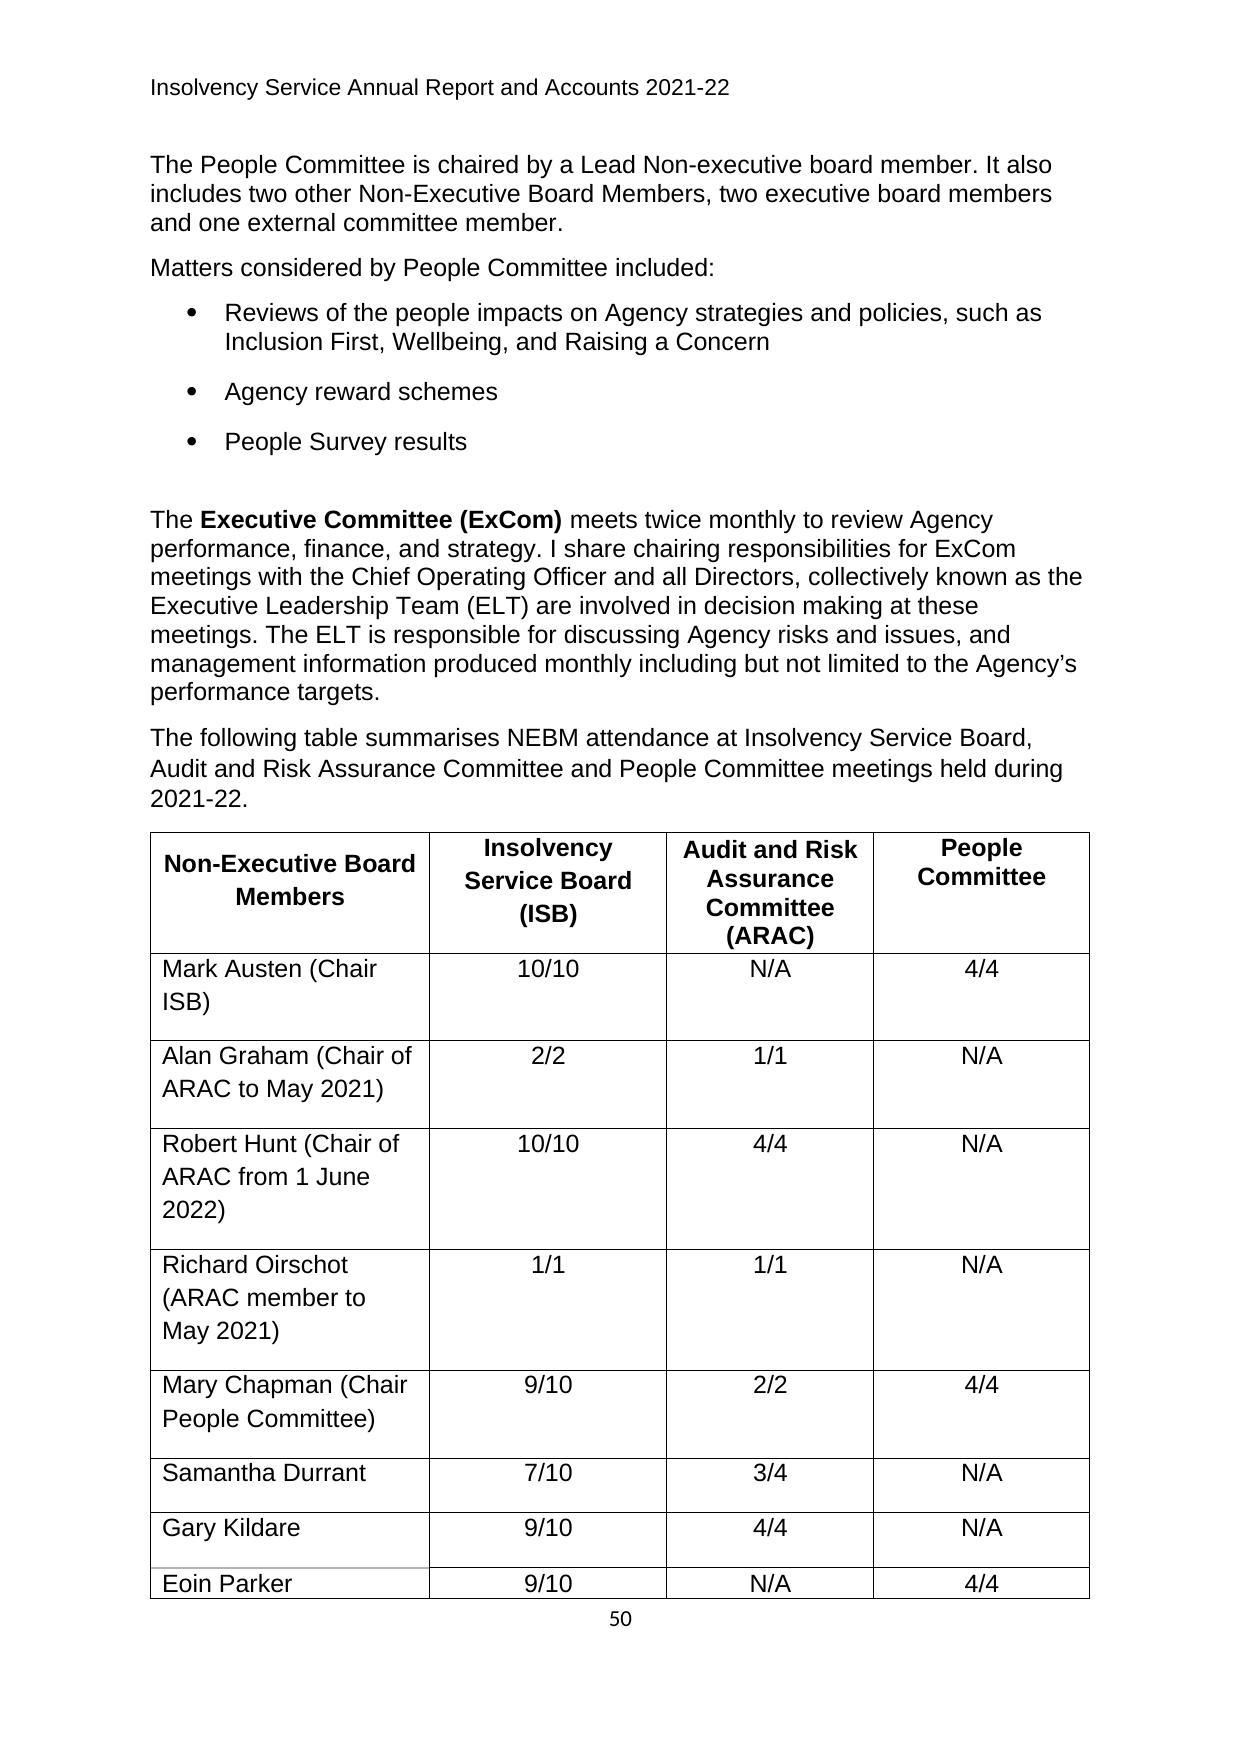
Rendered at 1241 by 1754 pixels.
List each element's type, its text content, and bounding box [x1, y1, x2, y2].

table_cell N/A [874, 1250, 1089, 1369]
table_header Non-Executive Board Members [151, 833, 429, 953]
text The People Committee is chaired by a Lead Non-executive board member. It also includes two other Non-Executive Board Members, two executive board members and one external committee member. [150, 150, 1090, 236]
table_cell N/A [874, 1041, 1089, 1128]
list Agency reward schemes [187, 377, 1090, 406]
table_cell 4/4 [874, 1371, 1089, 1457]
table_header Insolvency Service Board (ISB) [430, 833, 666, 953]
table_cell N/A [874, 1459, 1089, 1512]
table_cell 9/10 [430, 1371, 666, 1457]
table_cell Mark Austen (Chair ISB) [151, 954, 429, 1040]
table_cell N/A [874, 1513, 1089, 1567]
list Reviews of the people impacts on Agency strategies and policies, such as Inclusion First, Wellbeing, and Raising a Concern [187, 298, 1090, 356]
table_header People Committee [874, 833, 1089, 953]
table_cell N/A [667, 954, 873, 1040]
table_cell N/A [874, 1129, 1089, 1248]
table_cell 9/10 [430, 1513, 666, 1567]
table_cell N/A [667, 1568, 873, 1597]
table_cell 4/4 [874, 954, 1089, 1040]
table_cell Samantha Durrant [151, 1459, 429, 1512]
table_cell 4/4 [667, 1129, 873, 1248]
table_cell Richard Oirschot (ARAC member to May 2021) [151, 1250, 429, 1369]
table_cell Robert Hunt (Chair of ARAC from 1 June 2022) [151, 1129, 429, 1248]
table_cell 1/1 [667, 1041, 873, 1128]
table_cell 10/10 [430, 1129, 666, 1248]
table_cell Alan Graham (Chair of ARAC to May 2021) [151, 1041, 429, 1128]
table_cell Gary Kildare [151, 1513, 429, 1567]
table_cell 4/4 [874, 1568, 1089, 1597]
list People Survey results [187, 426, 1090, 455]
table_cell 4/4 [667, 1513, 873, 1567]
table_cell Mary Chapman (Chair People Committee) [151, 1371, 429, 1457]
table_cell 1/1 [667, 1250, 873, 1369]
table_cell 1/1 [430, 1250, 666, 1369]
table_cell 7/10 [430, 1459, 666, 1512]
table_cell 2/2 [667, 1371, 873, 1457]
text The following table summarises NEBM attendance at Insolvency Service Board, Audit and Risk Assurance Committee and People Committee meetings held during 2021-22. [150, 723, 1090, 813]
table_cell 3/4 [667, 1459, 873, 1512]
table_cell Eoin Parker [151, 1569, 429, 1597]
table_cell 2/2 [430, 1041, 666, 1128]
table_cell 9/10 [430, 1568, 666, 1597]
table_cell 10/10 [430, 954, 666, 1040]
text The Executive Committee (ExCom) meets twice monthly to review Agency performance, finance, and strategy. I share chairing responsibilities for ExCom meetings with the Chief Operating Officer and all Directors, collectively known as the Executive Leadership Team (ELT) are involved in decision making at these meetings. The ELT is responsible for discussing Agency risks and issues, and management information produced monthly including but not limited to the Agency’s performance targets. [150, 505, 1090, 706]
table_header Audit and Risk Assurance Committee (ARAC) [667, 833, 873, 953]
text Matters considered by People Committee included: [150, 253, 1090, 282]
